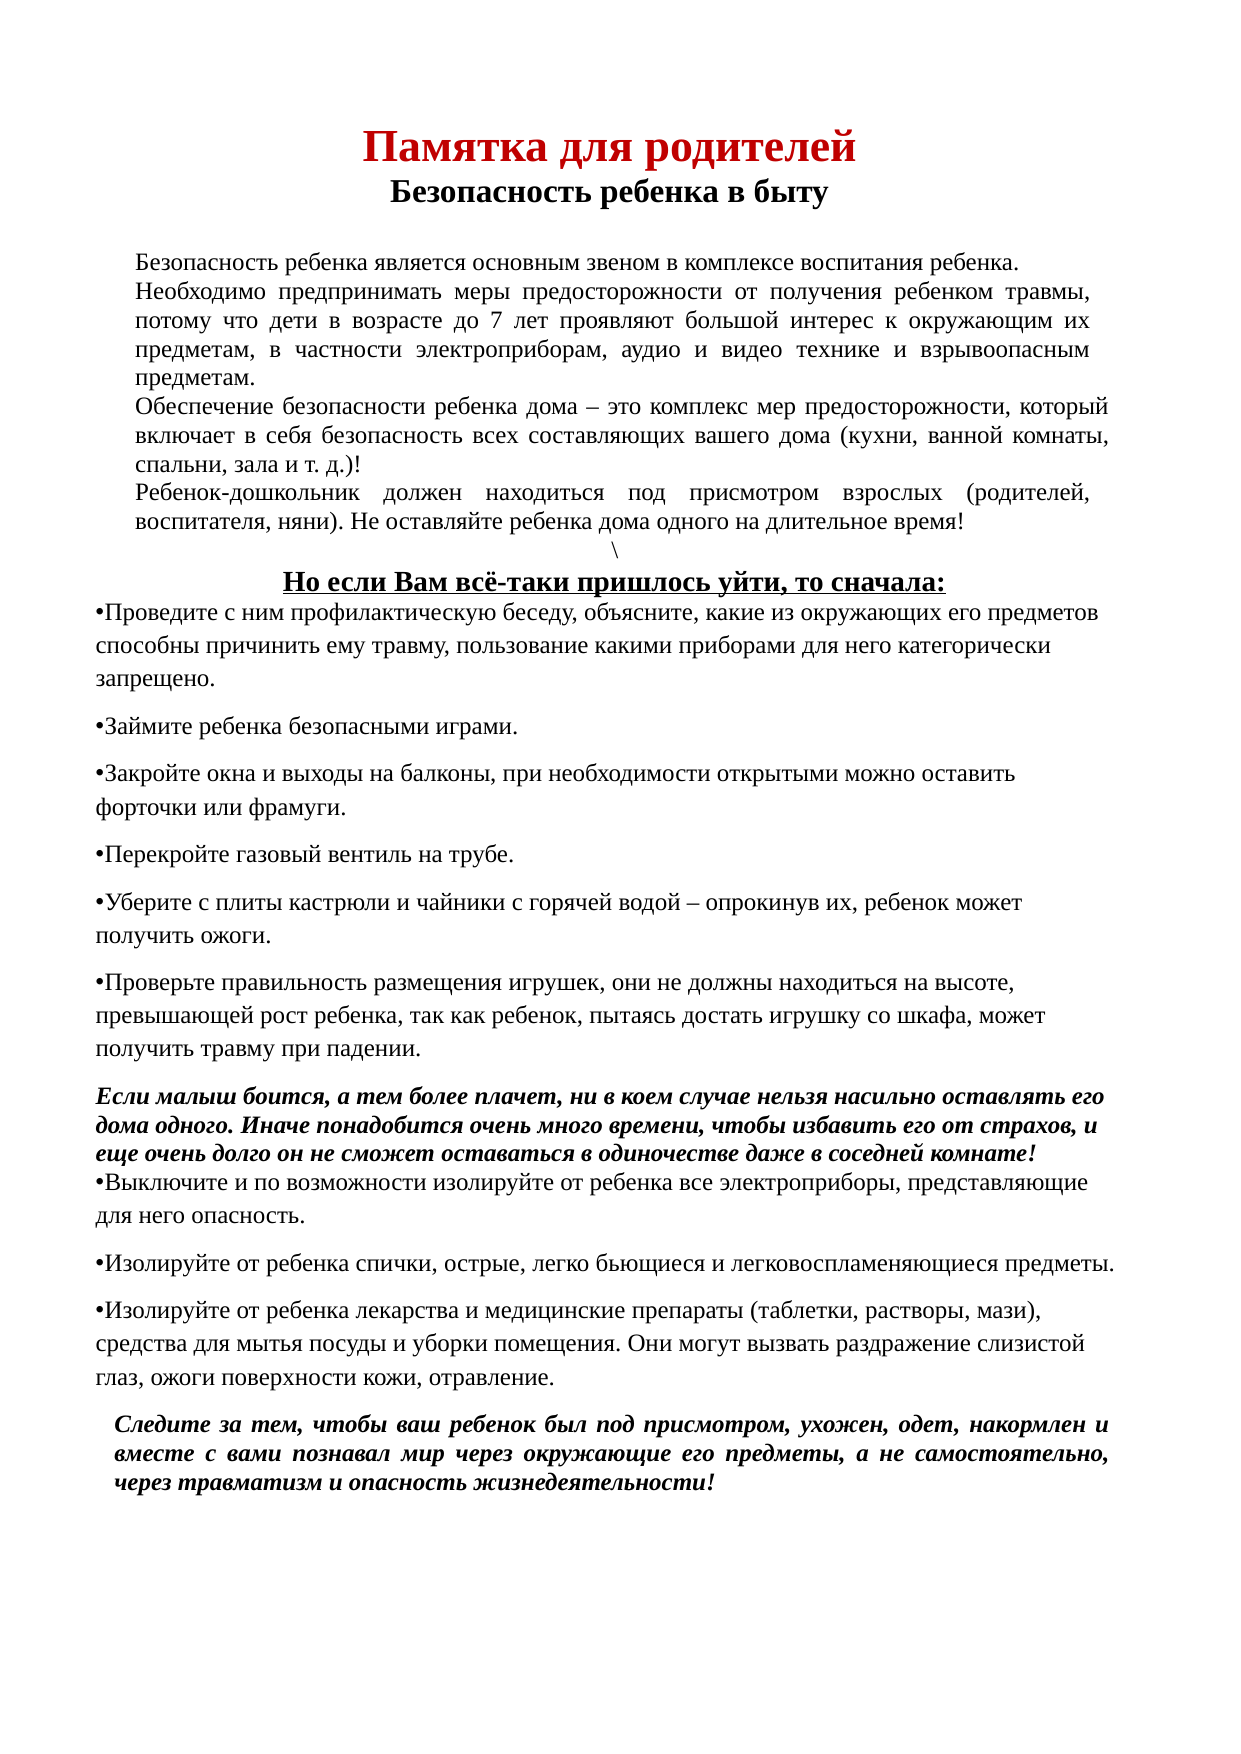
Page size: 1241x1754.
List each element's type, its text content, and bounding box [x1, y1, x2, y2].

text Если малыш боится, а тем более плачет, ни в коем случае нельзя насильно оставлять его дома одного. Иначе понадобится очень много времени, чтобы избавить его от страхов, и еще очень долго он не сможет оставаться в одиночестве даже в соседней комнате! [95, 1081, 1123, 1167]
list Проверьте правильность размещения игрушек, они не должны находиться на высоте, превышающей рост ребенка, так как ребенок, пытаясь достать игрушку со шкафа, может получить травму при падении. [95, 967, 1123, 1062]
text Памятка для родителей [95, 118, 1123, 171]
list Займите ребенка безопасными играми. [95, 711, 1123, 740]
text Безопасность ребенка в быту [95, 171, 1123, 209]
list Перекройте газовый вентиль на трубе. [95, 839, 1123, 868]
text Ребенок-дошкольник должен находиться под присмотром взрослых (родителей, воспитателя, няни). Не оставляйте ребенка дома одного на длительное время! [135, 477, 1091, 535]
text Необходимо предпринимать меры предосторожности от получения ребенком травмы, потому что дети в возрасте до 7 лет проявляют большой интерес к окружающим их предметам, в частности электроприборам, аудио и видео технике и взрывоопасным предметам. [135, 276, 1091, 391]
list Проведите с ним профилактическую беседу, объясните, какие из окружающих его предметов способны причинить ему травму, пользование какими приборами для него категорически запрещено. [95, 597, 1123, 692]
list Уберите с плиты кастрюли и чайники с горячей водой – опрокинув их, ребенок может получить ожоги. [95, 887, 1123, 948]
list Изолируйте от ребенка спички, острые, легко бьющиеся и легковоспламеняющиеся предметы. [95, 1248, 1123, 1277]
text Обеспечение безопасности ребенка дома – это комплекс мер предосторожности, который включает в себя безопасность всех составляющих вашего дома (кухни, ванной комнаты, спальни, зала и т. д.)! [135, 391, 1110, 477]
text Следите за тем, чтобы ваш ребенок был под присмотром, ухожен, одет, накормлен и вместе с вами познавал мир через окружающие его предметы, а не самостоятельно, через травматизм и опасность жизнедеятельности! [114, 1409, 1113, 1495]
list Изолируйте от ребенка лекарства и медицинские препараты (таблетки, растворы, мази), средства для мытья посуды и уборки помещения. Они могут вызвать раздражение слизистой глаз, ожоги поверхности кожи, отравление. [95, 1296, 1123, 1390]
list Выключите и по возможности изолируйте от ребенка все электроприборы, представляющие для него опасность. [95, 1167, 1123, 1229]
text \ [115, 535, 1113, 564]
text Безопасность ребенка является основным звеном в комплексе воспитания ребенка. [135, 247, 1091, 276]
text Но если Вам всё-таки пришлось уйти, то сначала: [115, 564, 1113, 597]
list Закройте окна и выходы на балконы, при необходимости открытыми можно оставить форточки или фрамуги. [95, 758, 1123, 820]
